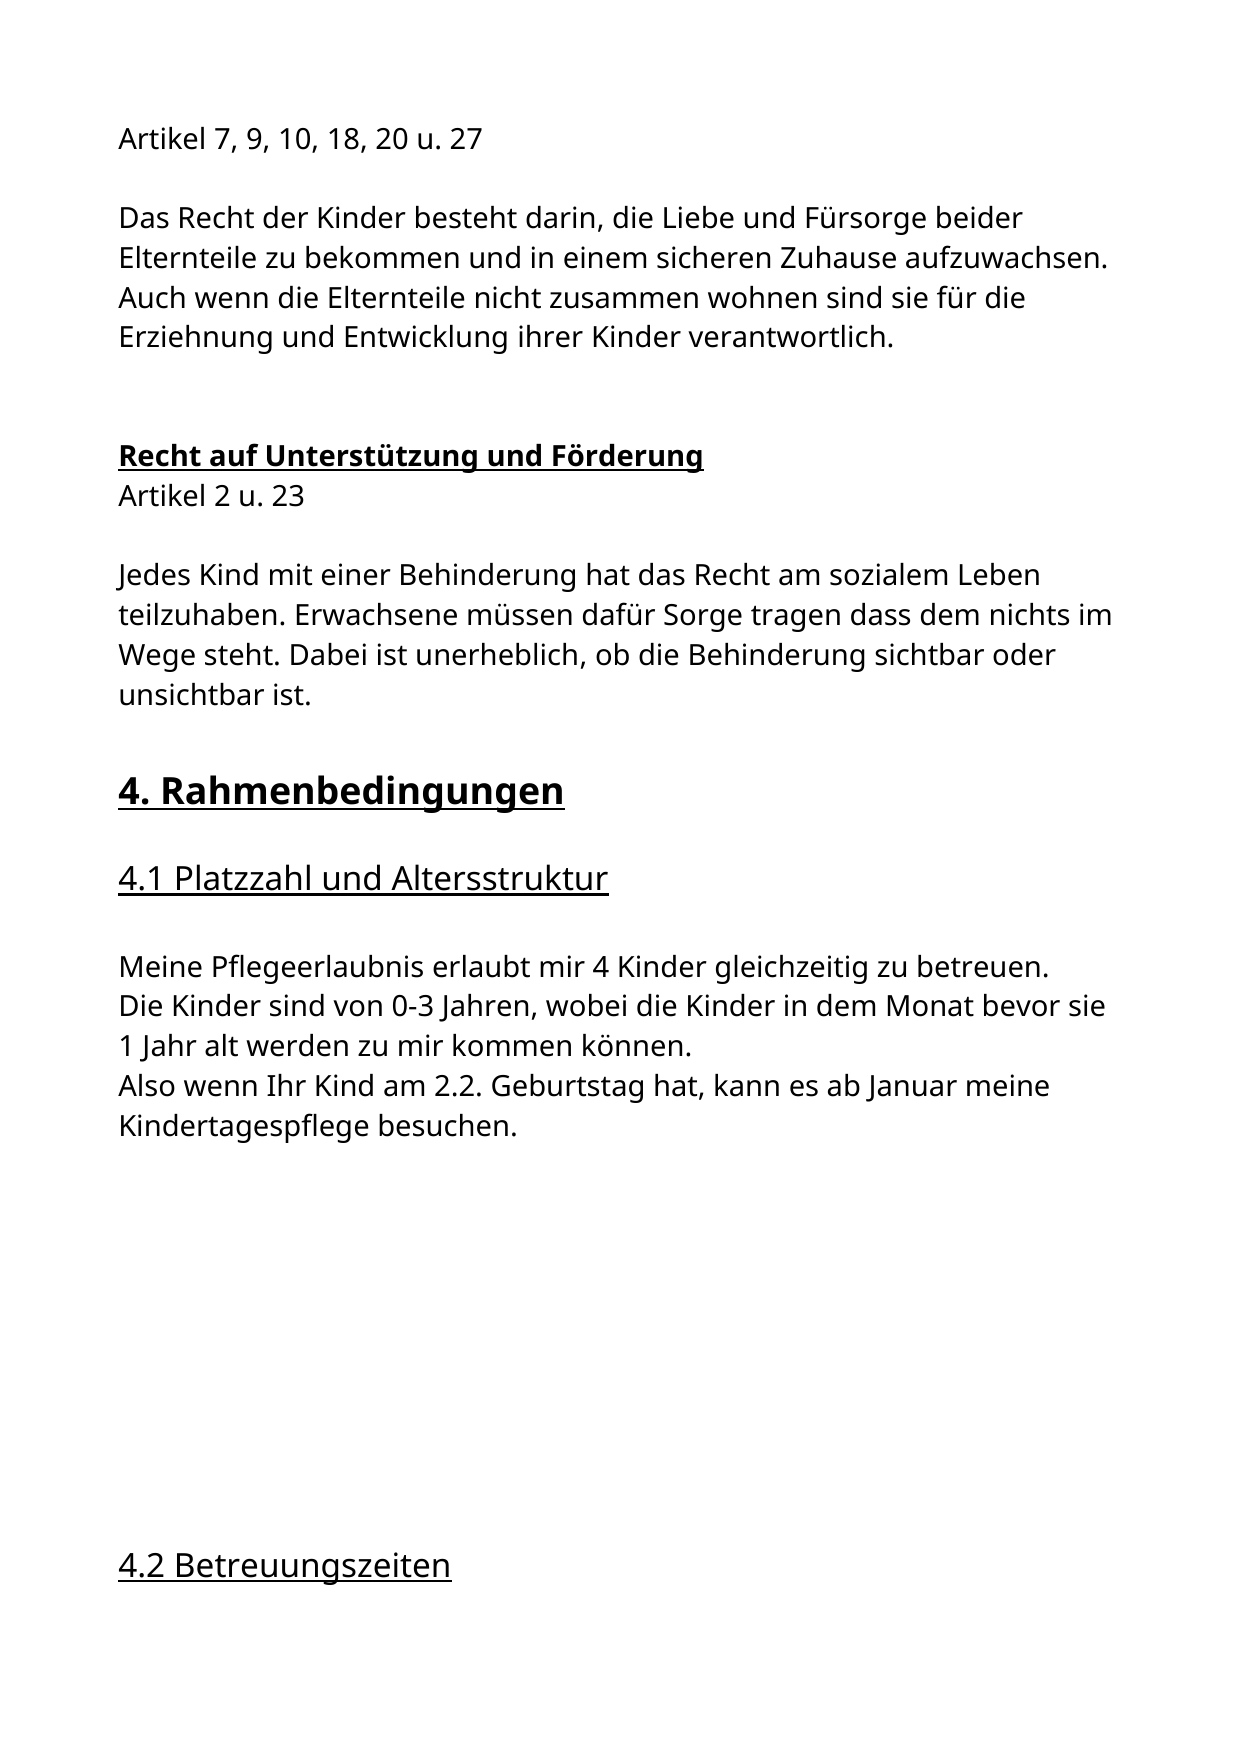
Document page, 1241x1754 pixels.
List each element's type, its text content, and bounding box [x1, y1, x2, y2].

text Meine Pflegeerlaubnis erlaubt mir 4 Kinder gleichzeitig zu betreuen. [118, 946, 1121, 986]
text Das Recht der Kinder besteht darin, die Liebe und Fürsorge beider Elternteile zu bekommen und in einem sicheren Zuhause aufzuwachsen. Auch wenn die Elternteile nicht zusammen wohnen sind sie für die Erziehnung und Entwicklung ihrer Kinder verantwortlich. [118, 197, 1121, 356]
text Also wenn Ihr Kind am 2.2. Geburtstag hat, kann es ab Januar meine Kindertagespflege besuchen. [118, 1065, 1121, 1144]
text 4.2 Betreuungszeiten [118, 1541, 1121, 1587]
text 4.1 Platzzahl und Altersstruktur [118, 855, 1122, 901]
text Artikel 2 u. 23 [118, 475, 1121, 515]
text 4. Rahmenbedingungen [118, 764, 1121, 816]
text Recht auf Unterstützung und Förderung [118, 436, 1121, 475]
text Jedes Kind mit einer Behinderung hat das Recht am sozialem Leben teilzuhaben. Erwachsene müssen dafür Sorge tragen dass dem nichts im Wege steht. Dabei ist unerheblich, ob die Behinderung sichtbar oder unsichtbar ist. [118, 555, 1121, 713]
text Die Kinder sind von 0-3 Jahren, wobei die Kinder in dem Monat bevor sie 1 Jahr alt werden zu mir kommen können. [118, 986, 1121, 1065]
text Artikel 7, 9, 10, 18, 20 u. 27 [118, 118, 1121, 158]
